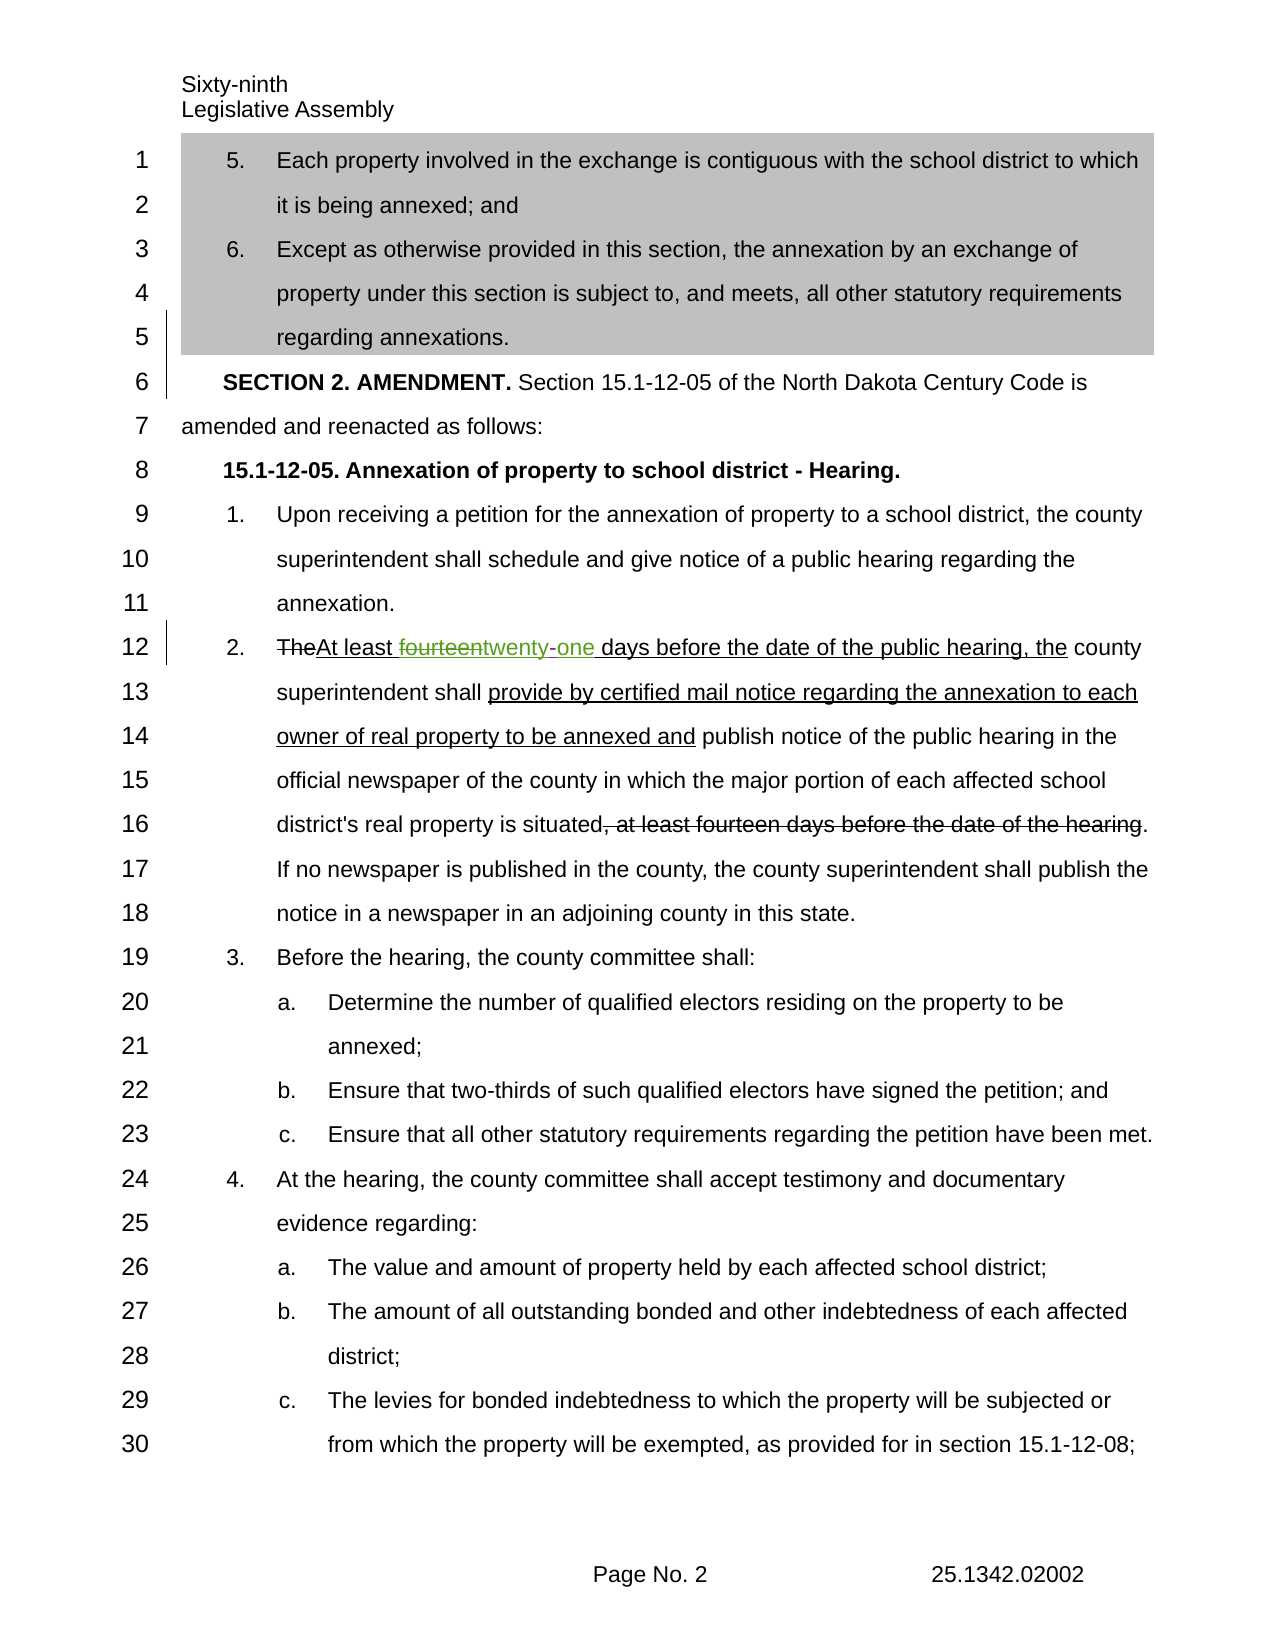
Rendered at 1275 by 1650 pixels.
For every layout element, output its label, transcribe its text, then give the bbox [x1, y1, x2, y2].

text 5. Each property involved in the exchange is contiguous with the school district to which it is being annexed; and [181, 133, 1154, 222]
text 6. Except as otherwise provided in this section, the annexation by an exchange of property under this section is subject to, and meets, all other statutory requirements regarding annexations. [181, 222, 1154, 355]
text c. Ensure that all other statutory requirements regarding the petition have been met. [181, 1107, 1154, 1152]
text 1. Upon receiving a petition for the annexation of property to a school district, the county superintendent shall schedule and give notice of a public hearing regarding the annexation. [181, 487, 1154, 620]
text b. The amount of all outstanding bonded and other indebtedness of each affected district; [181, 1284, 1154, 1373]
text 3. Before the hearing, the county committee shall: [181, 930, 1154, 974]
text a. The value and amount of property held by each affected school district; [181, 1240, 1154, 1284]
text b. Ensure that two‑thirds of such qualified electors have signed the petition; and [181, 1063, 1154, 1107]
subtitle 15.1‑12‑05. Annexation of property to school district ‑ Hearing. [181, 443, 1154, 487]
text c. The levies for bonded indebtedness to which the property will be subjected or from which the property will be exempted, as provided for in section 15.1‑12‑08; [181, 1373, 1154, 1461]
text a. Determine the number of qualified electors residing on the property to be annexed; [181, 974, 1154, 1063]
text SECTION 2. AMENDMENT. Section 15.1‑12‑05 of the North Dakota Century Code is amended and reenacted as follows: [181, 355, 1154, 443]
text 4. At the hearing, the county committee shall accept testimony and documentary evidence regarding: [181, 1152, 1154, 1240]
text 2. TheAt least twenty‑one days before the date of the public hearing, the county superintendent shall provide by certified mail notice regarding the annexation to each owner of real property to be annexed and publish notice of the public hearing in the official newspaper of the county in which the major portion of each affected school district's real property is situated, at least fourteen days before the date of the hearing. If no newspaper is published in the county, the county superintendent shall publish the notice in a newspaper in an adjoining county in this state. [181, 620, 1154, 930]
